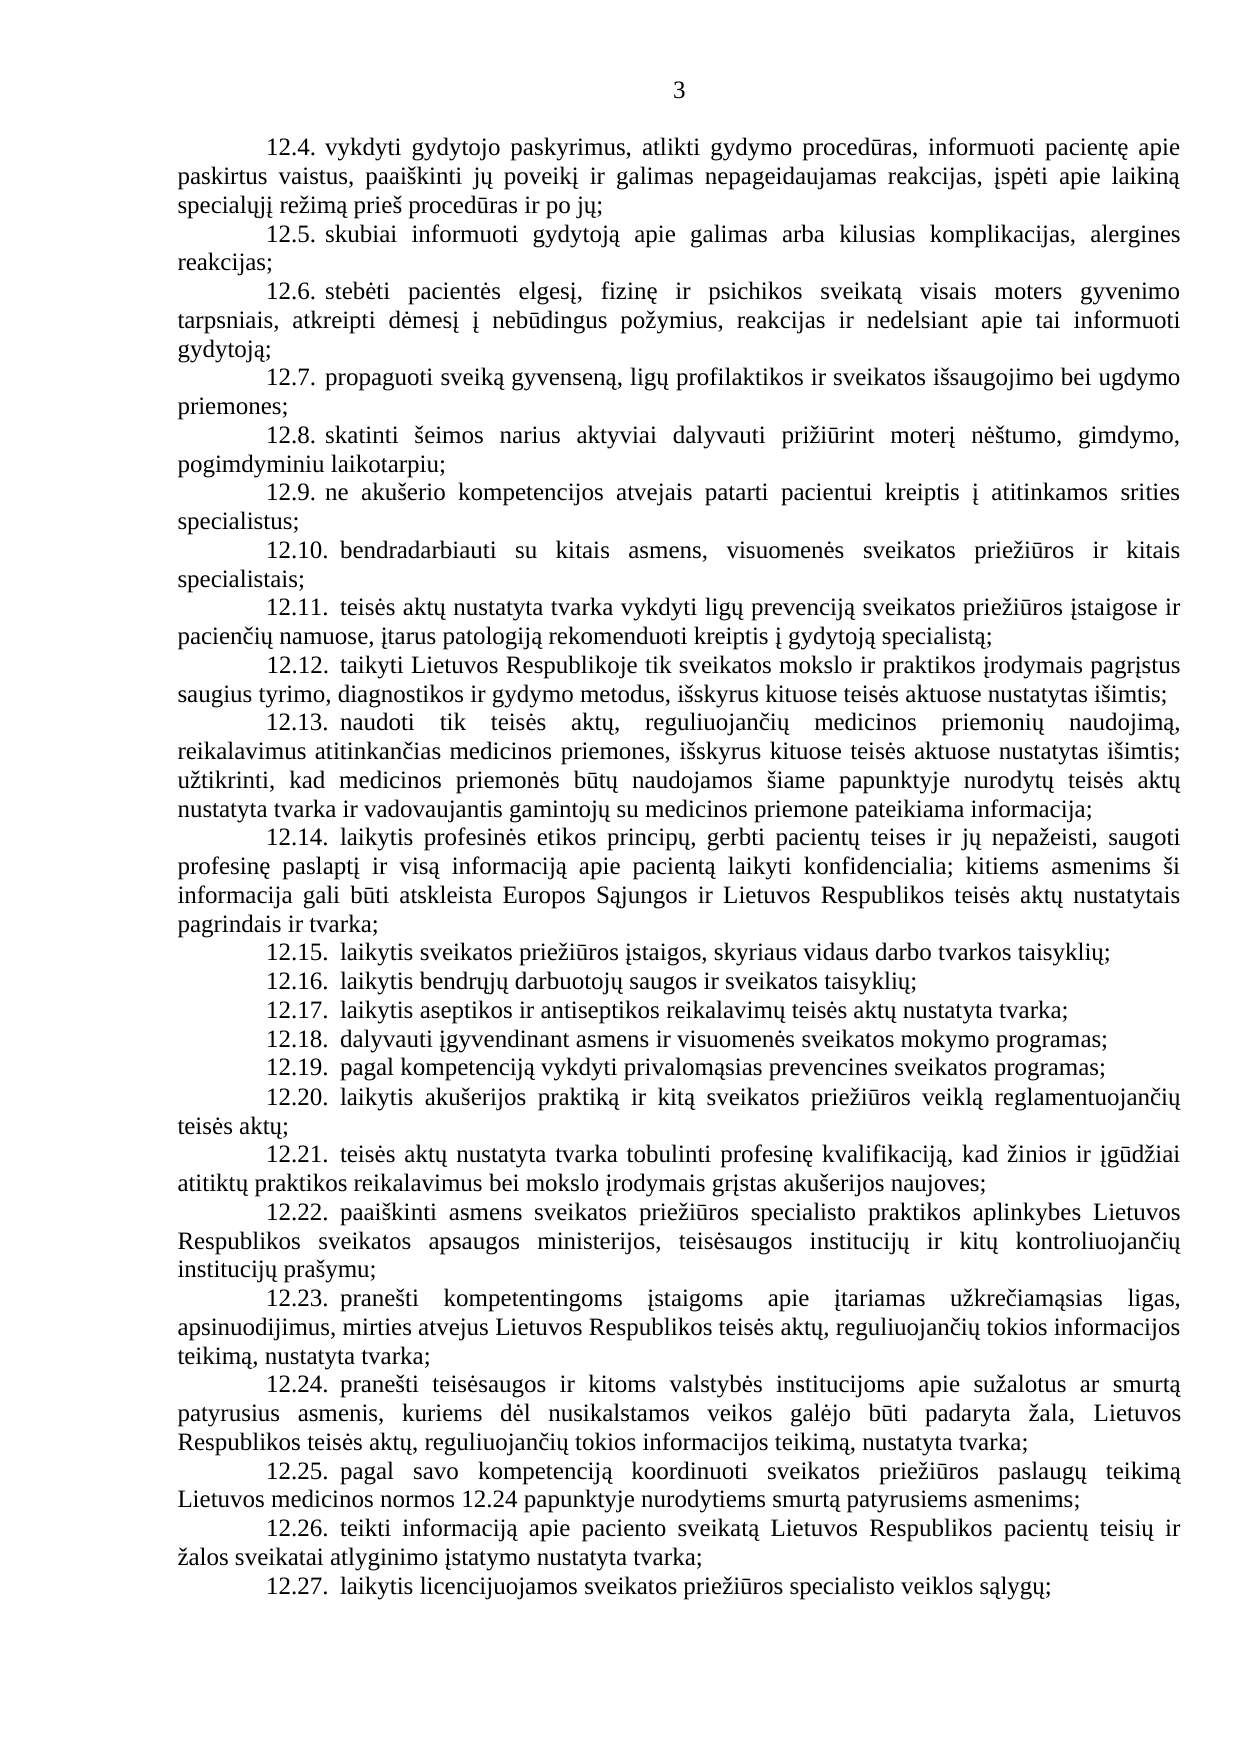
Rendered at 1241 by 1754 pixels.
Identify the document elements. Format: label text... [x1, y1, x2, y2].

text 12.16. laikytis bendrųjų darbuotojų saugos ir sveikatos taisyklių; [177, 966, 1181, 995]
text 12.8. skatinti šeimos narius aktyviai dalyvauti prižiūrint moterį nėštumo, gimdymo, pogimdyminiu laikotarpiu; [177, 420, 1181, 477]
text 12.10. bendradarbiauti su kitais asmens, visuomenės sveikatos priežiūros ir kitais specialistais; [177, 535, 1181, 592]
text 12.26. teikti informaciją apie paciento sveikatą Lietuvos Respublikos pacientų teisių ir žalos sveikatai atlyginimo įstatymo nustatyta tvarka; [177, 1513, 1181, 1571]
text 12.22. paaiškinti asmens sveikatos priežiūros specialisto praktikos aplinkybes Lietuvos Respublikos sveikatos apsaugos ministerijos, teisėsaugos institucijų ir kitų kontroliuojančių institucijų prašymu; [177, 1197, 1181, 1283]
text 12.12. taikyti Lietuvos Respublikoje tik sveikatos mokslo ir praktikos įrodymais pagrįstus saugius tyrimo, diagnostikos ir gydymo metodus, išskyrus kituose teisės aktuose nustatytas išimtis; [177, 650, 1181, 707]
text 12.24. pranešti teisėsaugos ir kitoms valstybės institucijoms apie sužalotus ar smurtą patyrusius asmenis, kuriems dėl nusikalstamos veikos galėjo būti padaryta žala, Lietuvos Respublikos teisės aktų, reguliuojančių tokios informacijos teikimą, nustatyta tvarka; [177, 1369, 1181, 1456]
text 12.19. pagal kompetenciją vykdyti privalomąsias prevencines sveikatos programas; [177, 1052, 1181, 1082]
text 12.14. laikytis profesinės etikos principų, gerbti pacientų teises ir jų nepažeisti, saugoti profesinę paslaptį ir visą informaciją apie pacientą laikyti konfidencialia; kitiems asmenims ši informacija gali būti atskleista Europos Sąjungos ir Lietuvos Respublikos teisės aktų nustatytais pagrindais ir tvarka; [177, 822, 1181, 937]
text 12.9. ne akušerio kompetencijos atvejais patarti pacientui kreiptis į atitinkamos srities specialistus; [177, 477, 1181, 535]
text 12.4. vykdyti gydytojo paskyrimus, atlikti gydymo procedūras, informuoti pacientę apie paskirtus vaistus, paaiškinti jų poveikį ir galimas nepageidaujamas reakcijas, įspėti apie laikiną specialųjį režimą prieš procedūras ir po jų; [177, 132, 1181, 219]
text 12.7. propaguoti sveiką gyvenseną, ligų profilaktikos ir sveikatos išsaugojimo bei ugdymo priemones; [177, 362, 1181, 420]
text 12.15. laikytis sveikatos priežiūros įstaigos, skyriaus vidaus darbo tvarkos taisyklių; [177, 937, 1181, 966]
text 12.23. pranešti kompetentingoms įstaigoms apie įtariamas užkrečiamąsias ligas, apsinuodijimus, mirties atvejus Lietuvos Respublikos teisės aktų, reguliuojančių tokios informacijos teikimą, nustatyta tvarka; [177, 1283, 1181, 1369]
text 12.11. teisės aktų nustatyta tvarka vykdyti ligų prevenciją sveikatos priežiūros įstaigose ir pacienčių namuose, įtarus patologiją rekomenduoti kreiptis į gydytoją specialistą; [177, 592, 1181, 650]
text 12.5. skubiai informuoti gydytoją apie galimas arba kilusias komplikacijas, alergines reakcijas; [177, 219, 1181, 276]
text 12.13. naudoti tik teisės aktų, reguliuojančių medicinos priemonių naudojimą, reikalavimus atitinkančias medicinos priemones, išskyrus kituose teisės aktuose nustatytas išimtis; užtikrinti, kad medicinos priemonės būtų naudojamos šiame papunktyje nurodytų teisės aktų nustatyta tvarka ir vadovaujantis gamintojų su medicinos priemone pateikiama informacija; [177, 707, 1181, 822]
text 12.17. laikytis aseptikos ir antiseptikos reikalavimų teisės aktų nustatyta tvarka; [177, 995, 1181, 1024]
text 12.21. teisės aktų nustatyta tvarka tobulinti profesinę kvalifikaciją, kad žinios ir įgūdžiai atitiktų praktikos reikalavimus bei mokslo įrodymais grįstas akušerijos naujoves; [177, 1139, 1181, 1197]
text 12.6. stebėti pacientės elgesį, fizinę ir psichikos sveikatą visais moters gyvenimo tarpsniais, atkreipti dėmesį į nebūdingus požymius, reakcijas ir nedelsiant apie tai informuoti gydytoją; [177, 276, 1181, 362]
text 12.18. dalyvauti įgyvendinant asmens ir visuomenės sveikatos mokymo programas; [177, 1024, 1181, 1052]
text 12.25. pagal savo kompetenciją koordinuoti sveikatos priežiūros paslaugų teikimą Lietuvos medicinos normos 12.24 papunktyje nurodytiems smurtą patyrusiems asmenims; [177, 1456, 1181, 1513]
text 12.20. laikytis akušerijos praktiką ir kitą sveikatos priežiūros veiklą reglamentuojančių teisės aktų; [177, 1082, 1181, 1139]
text 12.27. laikytis licencijuojamos sveikatos priežiūros specialisto veiklos sąlygų; [177, 1571, 1181, 1599]
